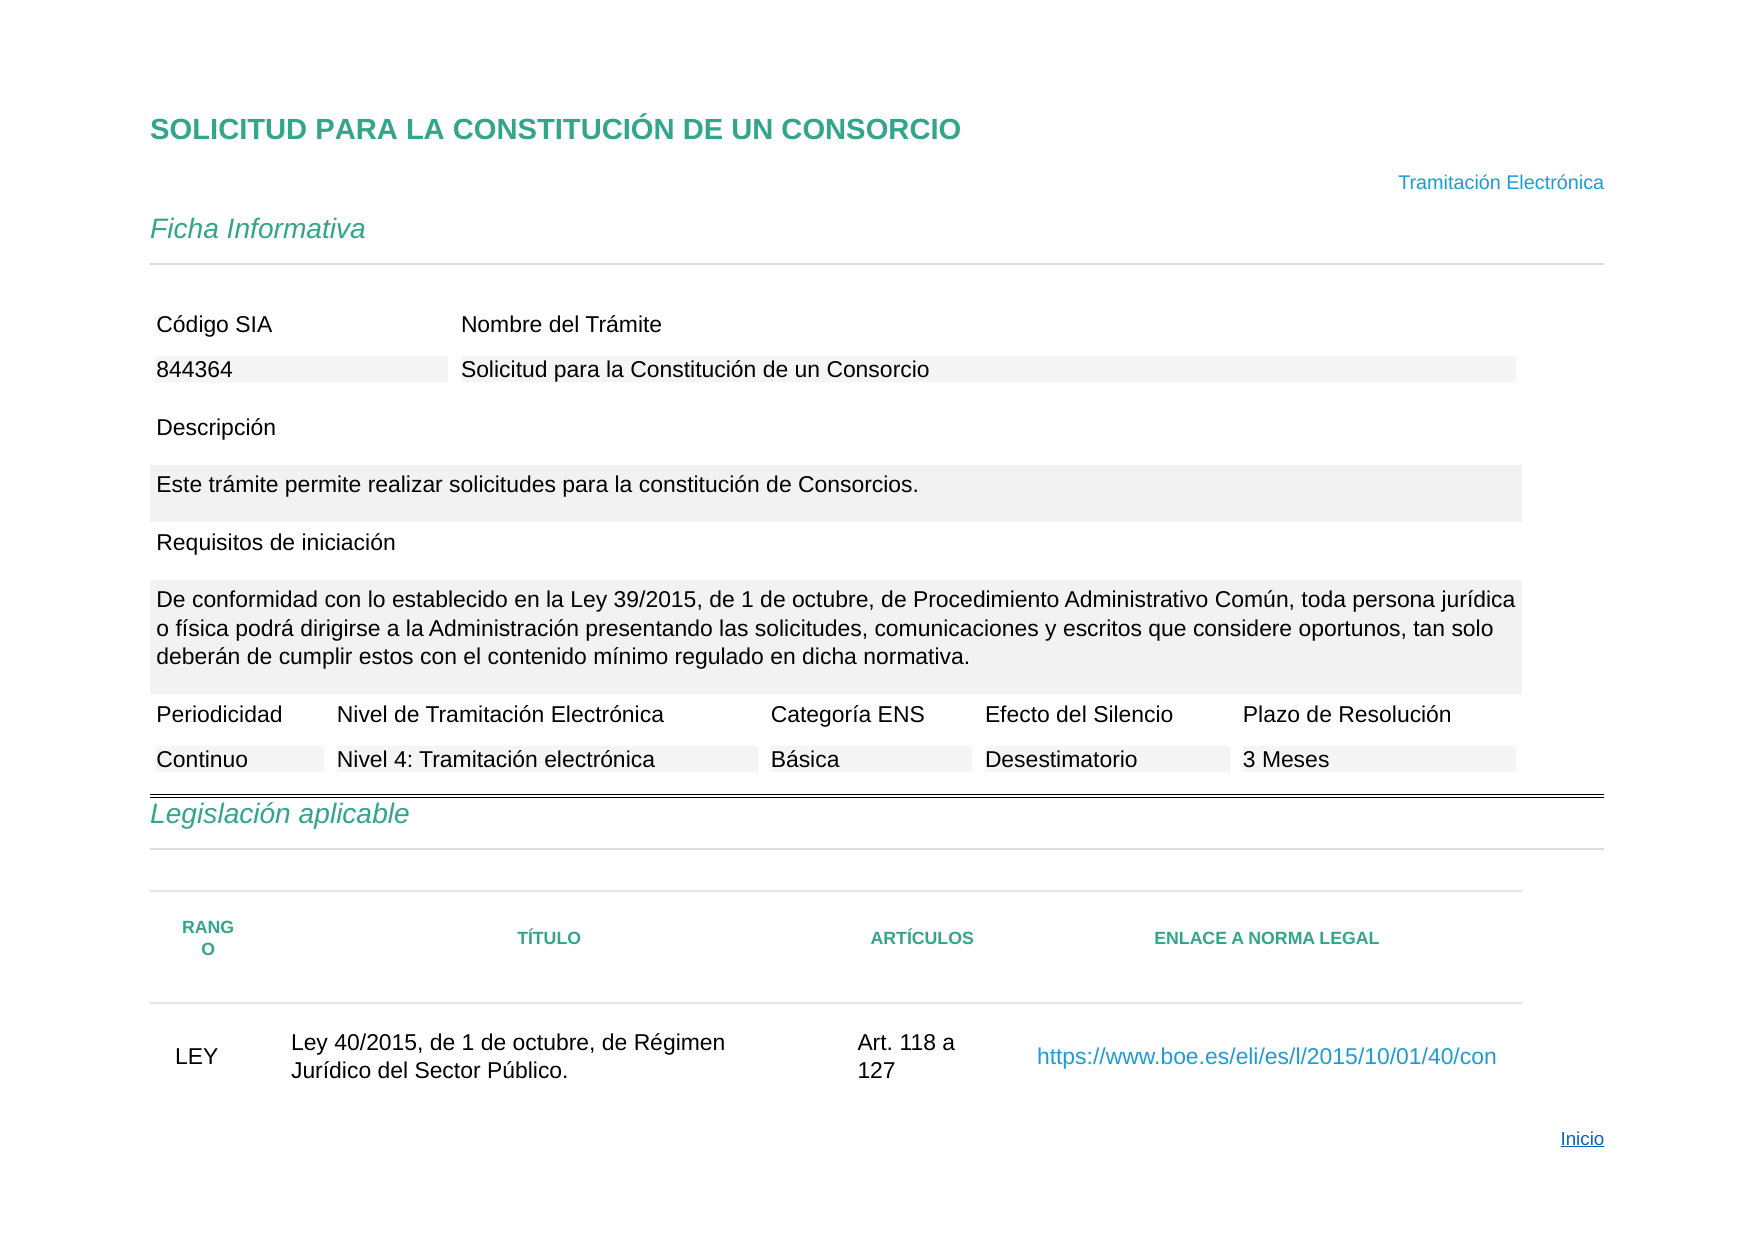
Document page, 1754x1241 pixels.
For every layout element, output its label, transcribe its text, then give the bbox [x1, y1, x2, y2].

table_header Periodicidad Continuo [150, 695, 330, 794]
table_header Plazo de Resolución 3 Meses [1236, 695, 1522, 794]
table_header Categoría ENS Básica [764, 695, 978, 794]
table_cell Descripción [150, 407, 1522, 465]
table_cell De conformidad con lo establecido en la Ley 39/2015, de 1 de octubre, de Procedimiento Administrativo Común, toda persona jurídica o física podrá dirigirse a la Administración presentando las solicitudes, comunicaciones y escritos que considere oportunos, tan solo deberán de cumplir estos con el contenido mínimo regulado en dicha normativa. [150, 580, 1522, 694]
table_header ENLACE A NORMA LEGAL [1012, 892, 1522, 1002]
table_header TÍTULO [266, 892, 832, 1002]
table_header Efecto del Silencio Desestimatorio [979, 695, 1236, 794]
text Tramitación Electrónica [150, 171, 1604, 193]
table_header Código SIA 844364 [150, 305, 454, 407]
subtitle SOLICITUD PARA LA CONSTITUCIÓN DE UN CONSORCIO [150, 112, 1604, 146]
table_header ARTÍCULOS [832, 892, 1012, 1002]
table_cell Art. 118 a 127 [832, 1004, 1012, 1127]
table_header RANGO [150, 892, 266, 1002]
subtitle Legislación aplicable [150, 798, 1604, 848]
table_cell Requisitos de iniciación [150, 523, 1522, 580]
table_header Nivel de Tramitación Electrónica Nivel 4: Tramitación electrónica [330, 695, 764, 794]
table_cell LEY [150, 1004, 266, 1127]
table_header Nombre del Trámite Solicitud para la Constitución de un Consorcio [455, 305, 1522, 407]
table_cell Ley 40/2015, de 1 de octubre, de Régimen Jurídico del Sector Público. [266, 1004, 832, 1127]
subtitle Ficha Informativa [150, 212, 1604, 263]
table_cell https://www.boe.es/eli/es/l/2015/10/01/40/con [1012, 1004, 1522, 1127]
table_cell Este trámite permite realizar solicitudes para la constitución de Consorcios. [150, 465, 1522, 522]
text Inicio [150, 1127, 1604, 1149]
